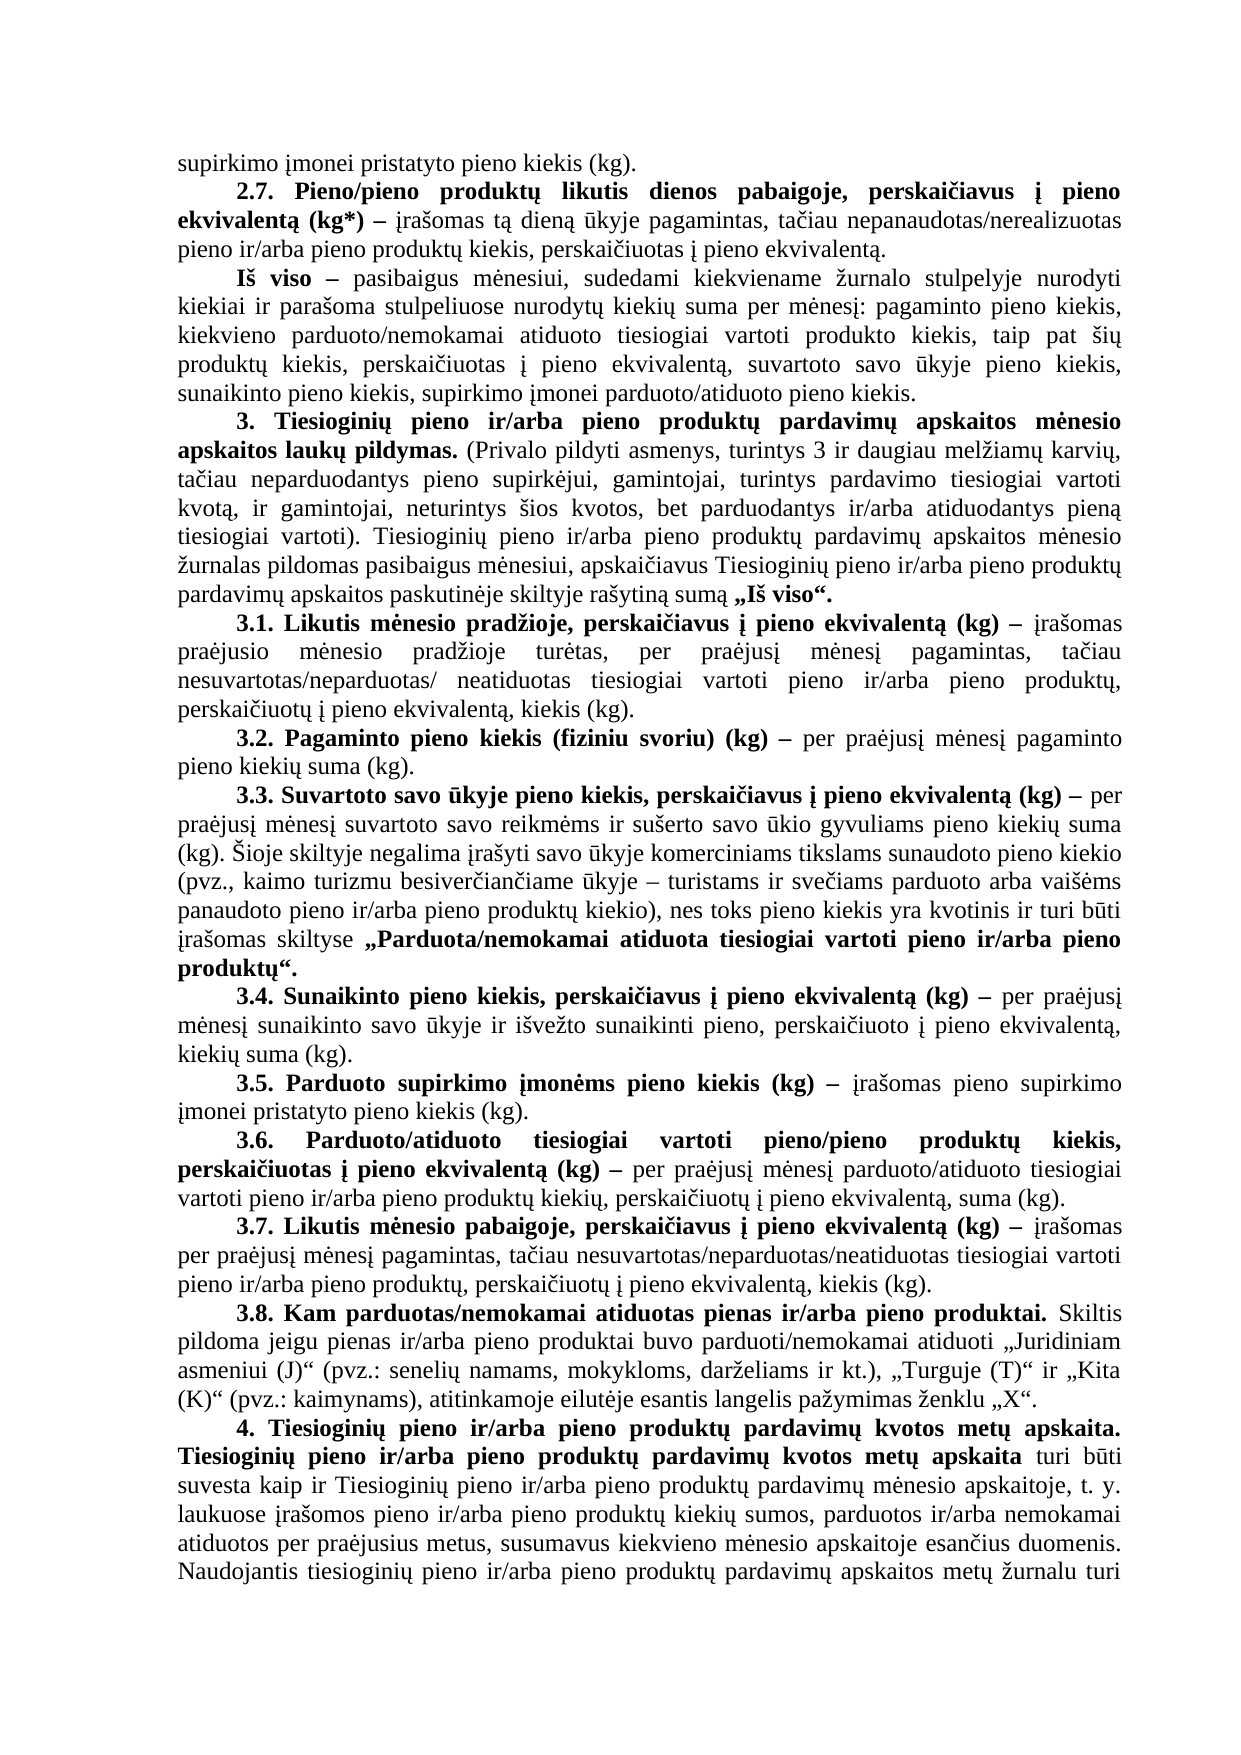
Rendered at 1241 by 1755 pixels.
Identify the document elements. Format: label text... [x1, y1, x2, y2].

text 2.7. Pieno/pieno produktų likutis dienos pabaigoje, perskaičiavus į pieno ekvivalentą (kg*) – įrašomas tą dieną ūkyje pagamintas, tačiau nepanaudotas/nerealizuotas pieno ir/arba pieno produktų kiekis, perskaičiuotas į pieno ekvivalentą. [177, 176, 1122, 263]
text 3.4. Sunaikinto pieno kiekis, perskaičiavus į pieno ekvivalentą (kg) – per praėjusį mėnesį sunaikinto savo ūkyje ir išvežto sunaikinti pieno, perskaičiuoto į pieno ekvivalentą, kiekių suma (kg). [177, 981, 1122, 1068]
text 3.3. Suvartoto savo ūkyje pieno kiekis, perskaičiavus į pieno ekvivalentą (kg) – per praėjusį mėnesį suvartoto savo reikmėms ir sušerto savo ūkio gyvuliams pieno kiekių suma (kg). Šioje skiltyje negalima įrašyti savo ūkyje komerciniams tikslams sunaudoto pieno kiekio (pvz., kaimo turizmu besiverčiančiame ūkyje – turistams ir svečiams parduoto arba vaišėms panaudoto pieno ir/arba pieno produktų kiekio), nes toks pieno kiekis yra kvotinis ir turi būti įrašomas skiltyse „Parduota/nemokamai atiduota tiesiogiai vartoti pieno ir/arba pieno produktų“. [177, 780, 1122, 981]
text supirkimo įmonei pristatyto pieno kiekis (kg). [177, 148, 1122, 176]
text 3.7. Likutis mėnesio pabaigoje, perskaičiavus į pieno ekvivalentą (kg) – įrašomas per praėjusį mėnesį pagamintas, tačiau nesuvartotas/neparduotas/neatiduotas tiesiogiai vartoti pieno ir/arba pieno produktų, perskaičiuotų į pieno ekvivalentą, kiekis (kg). [177, 1211, 1122, 1298]
text 4. Tiesioginių pieno ir/arba pieno produktų pardavimų kvotos metų apskaita. Tiesioginių pieno ir/arba pieno produktų pardavimų kvotos metų apskaita turi būti suvesta kaip ir Tiesioginių pieno ir/arba pieno produktų pardavimų mėnesio apskaitoje, t. y. laukuose įrašomos pieno ir/arba pieno produktų kiekių sumos, parduotos ir/arba nemokamai atiduotos per praėjusius metus, susumavus kiekvieno mėnesio apskaitoje esančius duomenis. Naudojantis tiesioginių pieno ir/arba pieno produktų pardavimų apskaitos metų žurnalu turi [177, 1413, 1122, 1585]
text Iš viso – pasibaigus mėnesiui, sudedami kiekviename žurnalo stulpelyje nurodyti kiekiai ir parašoma stulpeliuose nurodytų kiekių suma per mėnesį: pagaminto pieno kiekis, kiekvieno parduoto/nemokamai atiduoto tiesiogiai vartoti produkto kiekis, taip pat šių produktų kiekis, perskaičiuotas į pieno ekvivalentą, suvartoto savo ūkyje pieno kiekis, sunaikinto pieno kiekis, supirkimo įmonei parduoto/atiduoto pieno kiekis. [177, 263, 1122, 406]
text 3.2. Pagaminto pieno kiekis (fiziniu svoriu) (kg) – per praėjusį mėnesį pagaminto pieno kiekių suma (kg). [177, 723, 1122, 780]
text 3.6. Parduoto/atiduoto tiesiogiai vartoti pieno/pieno produktų kiekis, perskaičiuotas į pieno ekvivalentą (kg) – per praėjusį mėnesį parduoto/atiduoto tiesiogiai vartoti pieno ir/arba pieno produktų kiekių, perskaičiuotų į pieno ekvivalentą, suma (kg). [177, 1125, 1122, 1211]
text 3. Tiesioginių pieno ir/arba pieno produktų pardavimų apskaitos mėnesio apskaitos laukų pildymas. (Privalo pildyti asmenys, turintys 3 ir daugiau melžiamų karvių, tačiau neparduodantys pieno supirkėjui, gamintojai, turintys pardavimo tiesiogiai vartoti kvotą, ir gamintojai, neturintys šios kvotos, bet parduodantys ir/arba atiduodantys pieną tiesiogiai vartoti). Tiesioginių pieno ir/arba pieno produktų pardavimų apskaitos mėnesio žurnalas pildomas pasibaigus mėnesiui, apskaičiavus Tiesioginių pieno ir/arba pieno produktų pardavimų apskaitos paskutinėje skiltyje rašytiną sumą „Iš viso“. [177, 406, 1122, 608]
text 3.1. Likutis mėnesio pradžioje, perskaičiavus į pieno ekvivalentą (kg) – įrašomas praėjusio mėnesio pradžioje turėtas, per praėjusį mėnesį pagamintas, tačiau nesuvartotas/neparduotas/ neatiduotas tiesiogiai vartoti pieno ir/arba pieno produktų, perskaičiuotų į pieno ekvivalentą, kiekis (kg). [177, 608, 1122, 723]
text 3.5. Parduoto supirkimo įmonėms pieno kiekis (kg) – įrašomas pieno supirkimo įmonei pristatyto pieno kiekis (kg). [177, 1068, 1122, 1125]
text 3.8. Kam parduotas/nemokamai atiduotas pienas ir/arba pieno produktai. Skiltis pildoma jeigu pienas ir/arba pieno produktai buvo parduoti/nemokamai atiduoti „Juridiniam asmeniui (J)“ (pvz.: senelių namams, mokykloms, darželiams ir kt.), „Turguje (T)“ ir „Kita (K)“ (pvz.: kaimynams), atitinkamoje eilutėje esantis langelis pažymimas ženklu „X“. [177, 1298, 1122, 1413]
